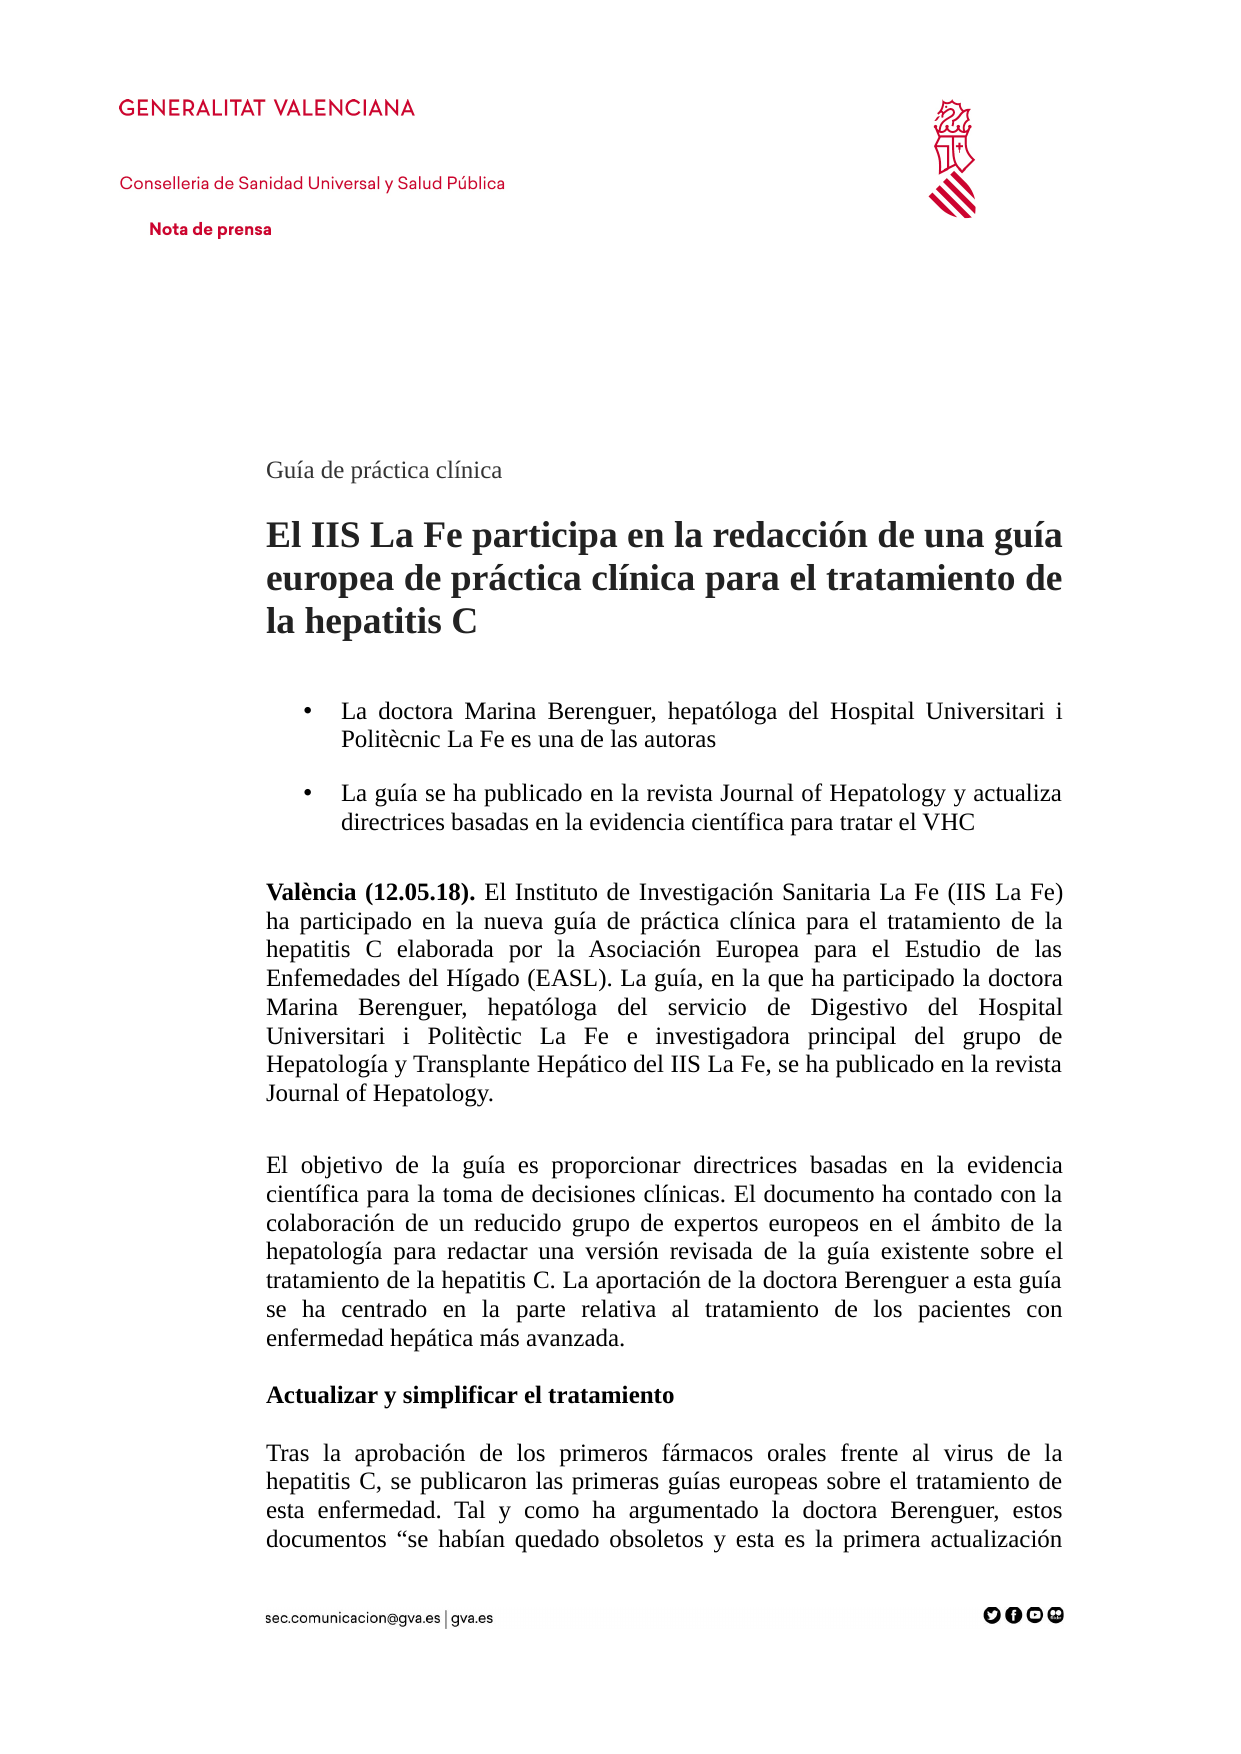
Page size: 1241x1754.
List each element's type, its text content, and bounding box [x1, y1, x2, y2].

text Guía de práctica clínica [266, 455, 1064, 484]
picture [265, 1607, 1064, 1629]
text Tras la aprobación de los primeros fármacos orales frente al virus de la hepatitis C, se publicaron las primeras guías europeas sobre el tratamiento de esta enfermedad. Tal y como ha argumentado la doctora Berenguer, estos documentos “se habían quedado obsoletos y esta es la primera actualización [266, 1438, 1064, 1553]
picture [119, 99, 976, 239]
subtitle La guía se ha publicado en la revista Journal of Hepatology y actualiza directrices basadas en la evidencia científica para tratar el VHC [303, 778, 1064, 836]
text El IIS La Fe participa en la redacción de una guía europea de práctica clínica para el tratamiento de la hepatitis C [266, 513, 1064, 642]
text València (12.05.18). El Instituto de Investigación Sanitaria La Fe (IIS La Fe) ha participado en la nueva guía de práctica clínica para el tratamiento de la hepatitis C elaborada por la Asociación Europea para el Estudio de las Enfemedades del Hígado (EASL). La guía, en la que ha participado la doctora Marina Berenguer, hepatóloga del servicio de Digestivo del Hospital Universitari i Politèctic La Fe e investigadora principal del grupo de Hepatología y Transplante Hepático del IIS La Fe, se ha publicado en la revista Journal of Hepatology. [266, 877, 1064, 1107]
text Actualizar y simplificar el tratamiento [266, 1380, 1064, 1409]
text El objetivo de la guía es proporcionar directrices basadas en la evidencia científica para la toma de decisiones clínicas. El documento ha contado con la colaboración de un reducido grupo de expertos europeos en el ámbito de la hepatología para redactar una versión revisada de la guía existente sobre el tratamiento de la hepatitis C. La aportación de la doctora Berenguer a esta guía se ha centrado en la parte relativa al tratamiento de los pacientes con enfermedad hepática más avanzada. [266, 1150, 1064, 1351]
subtitle La doctora Marina Berenguer, hepatóloga del Hospital Universitari i Politècnic La Fe es una de las autoras [303, 696, 1064, 753]
